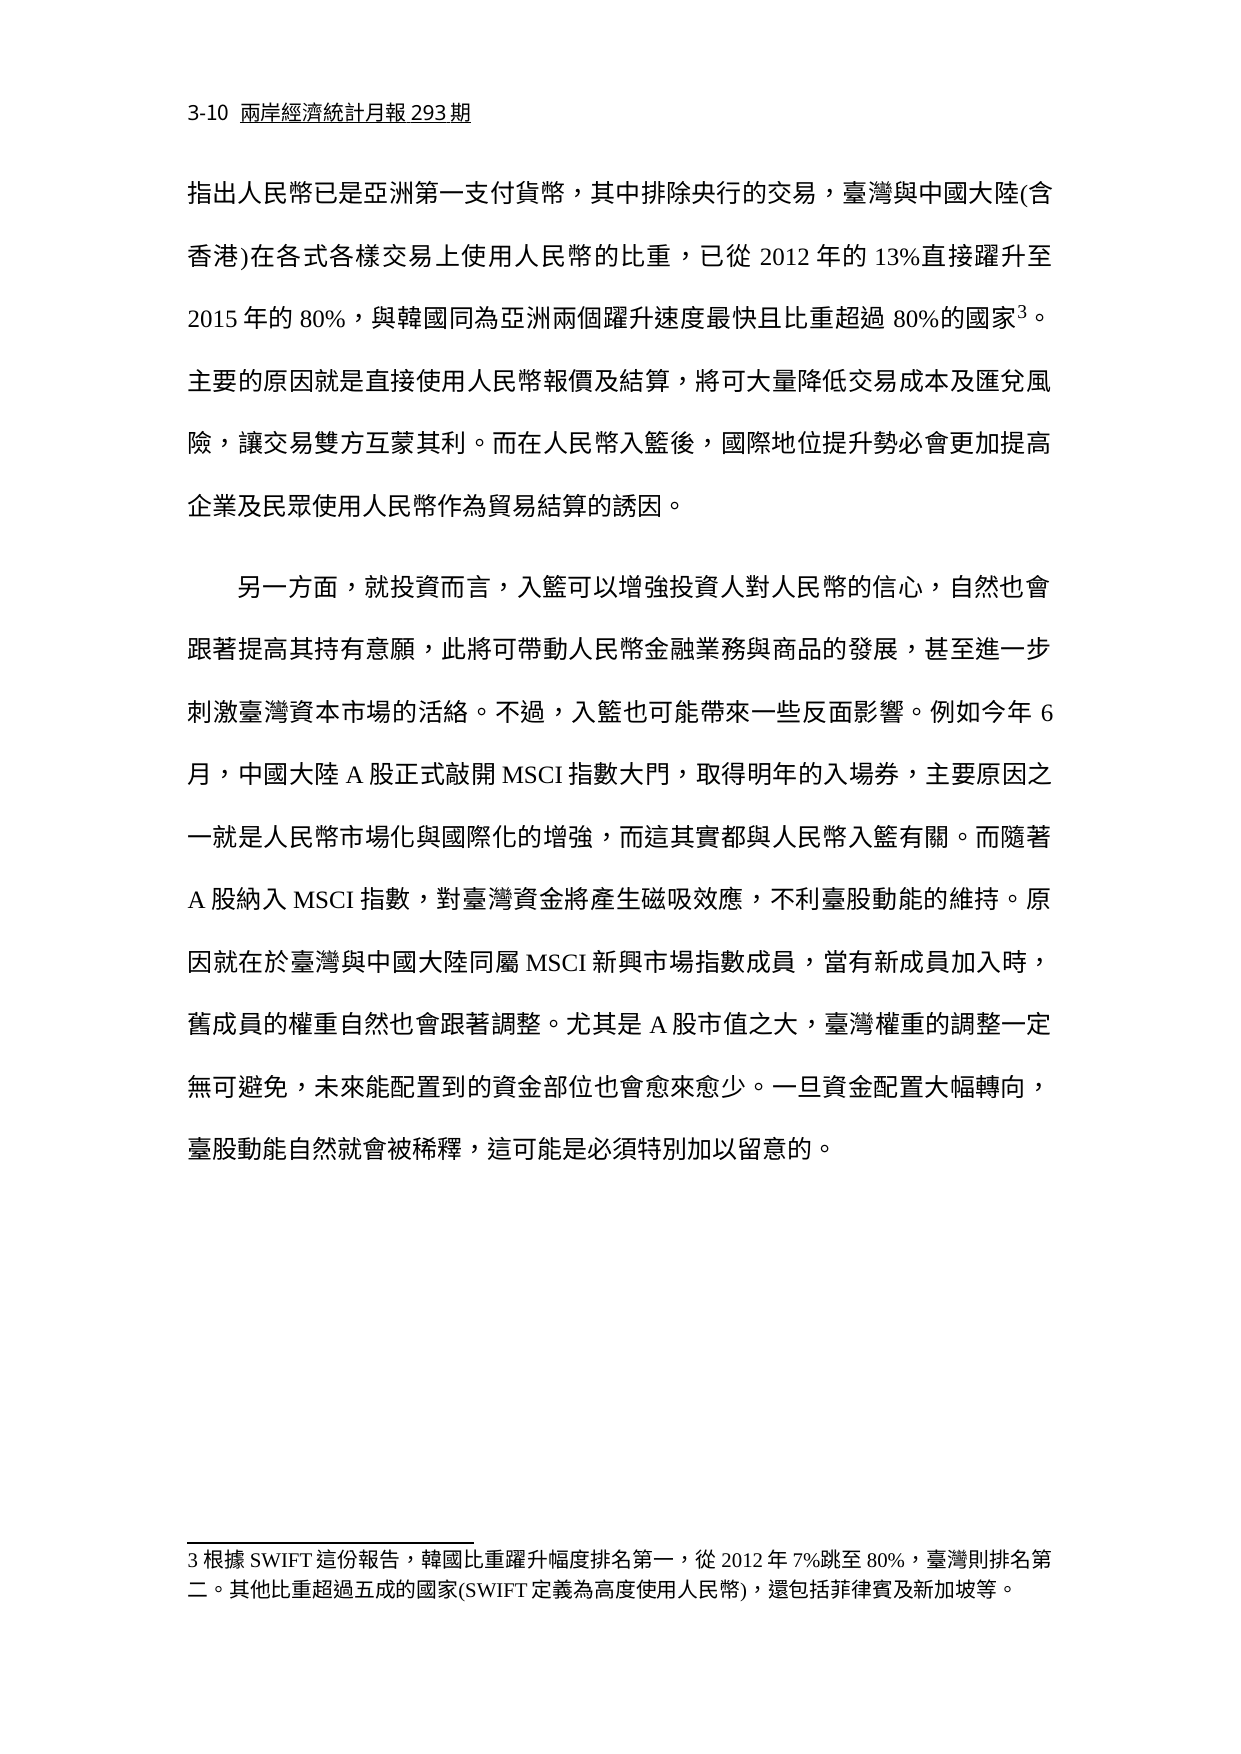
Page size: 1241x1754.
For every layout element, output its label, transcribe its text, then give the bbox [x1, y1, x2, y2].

text 而在這樣的背景下，也讓過去普遍以美元作為兩岸貿易往來結算貨幣的交易，紛紛改弦易轍，以人民幣取而代之。SWIFT曾於2015年6月出具一份報告，指出人民幣已是亞洲第一支付貨幣，其中排除央行的交易，臺灣與中國大陸(含香港)在各式各樣交易上使用人民幣的比重，已從2012年的13%直接躍升至2015年的80%，與韓國同為亞洲兩個躍升速度最快且比重超過80%的國家。主要的原因就是直接使用人民幣報價及結算，將可大量降低交易成本及匯兌風險，讓交易雙方互蒙其利。而在人民幣入籃後，國際地位提升勢必會更加提高企業及民眾使用人民幣作為貿易結算的誘因。 [187, 150, 1053, 525]
text 另一方面，就投資而言，入籃可以增強投資人對人民幣的信心，自然也會跟著提高其持有意願，此將可帶動人民幣金融業務與商品的發展，甚至進一步刺激臺灣資本市場的活絡。不過，入籃也可能帶來一些反面影響。例如今年6月，中國大陸A股正式敲開MSCI指數大門，取得明年的入場券，主要原因之一就是人民幣市場化與國際化的增強，而這其實都與人民幣入籃有關。而隨著A股納入MSCI指數，對臺灣資金將產生磁吸效應，不利臺股動能的維持。原因就在於臺灣與中國大陸同屬MSCI新興市場指數成員，當有新成員加入時，舊成員的權重自然也會跟著調整。尤其是A股市值之大，臺灣權重的調整一定無可避免，未來能配置到的資金部位也會愈來愈少。一旦資金配置大幅轉向，臺股動能自然就會被稀釋，這可能是必須特別加以留意的。 [187, 544, 1053, 1169]
text 根據SWIFT這份報告，韓國比重躍升幅度排名第一，從2012年7%跳至80%，臺灣則排名第二。其他比重超過五成的國家(SWIFT定義為高度使用人民幣)，還包括菲律賓及新加坡等。 [187, 1543, 1053, 1604]
